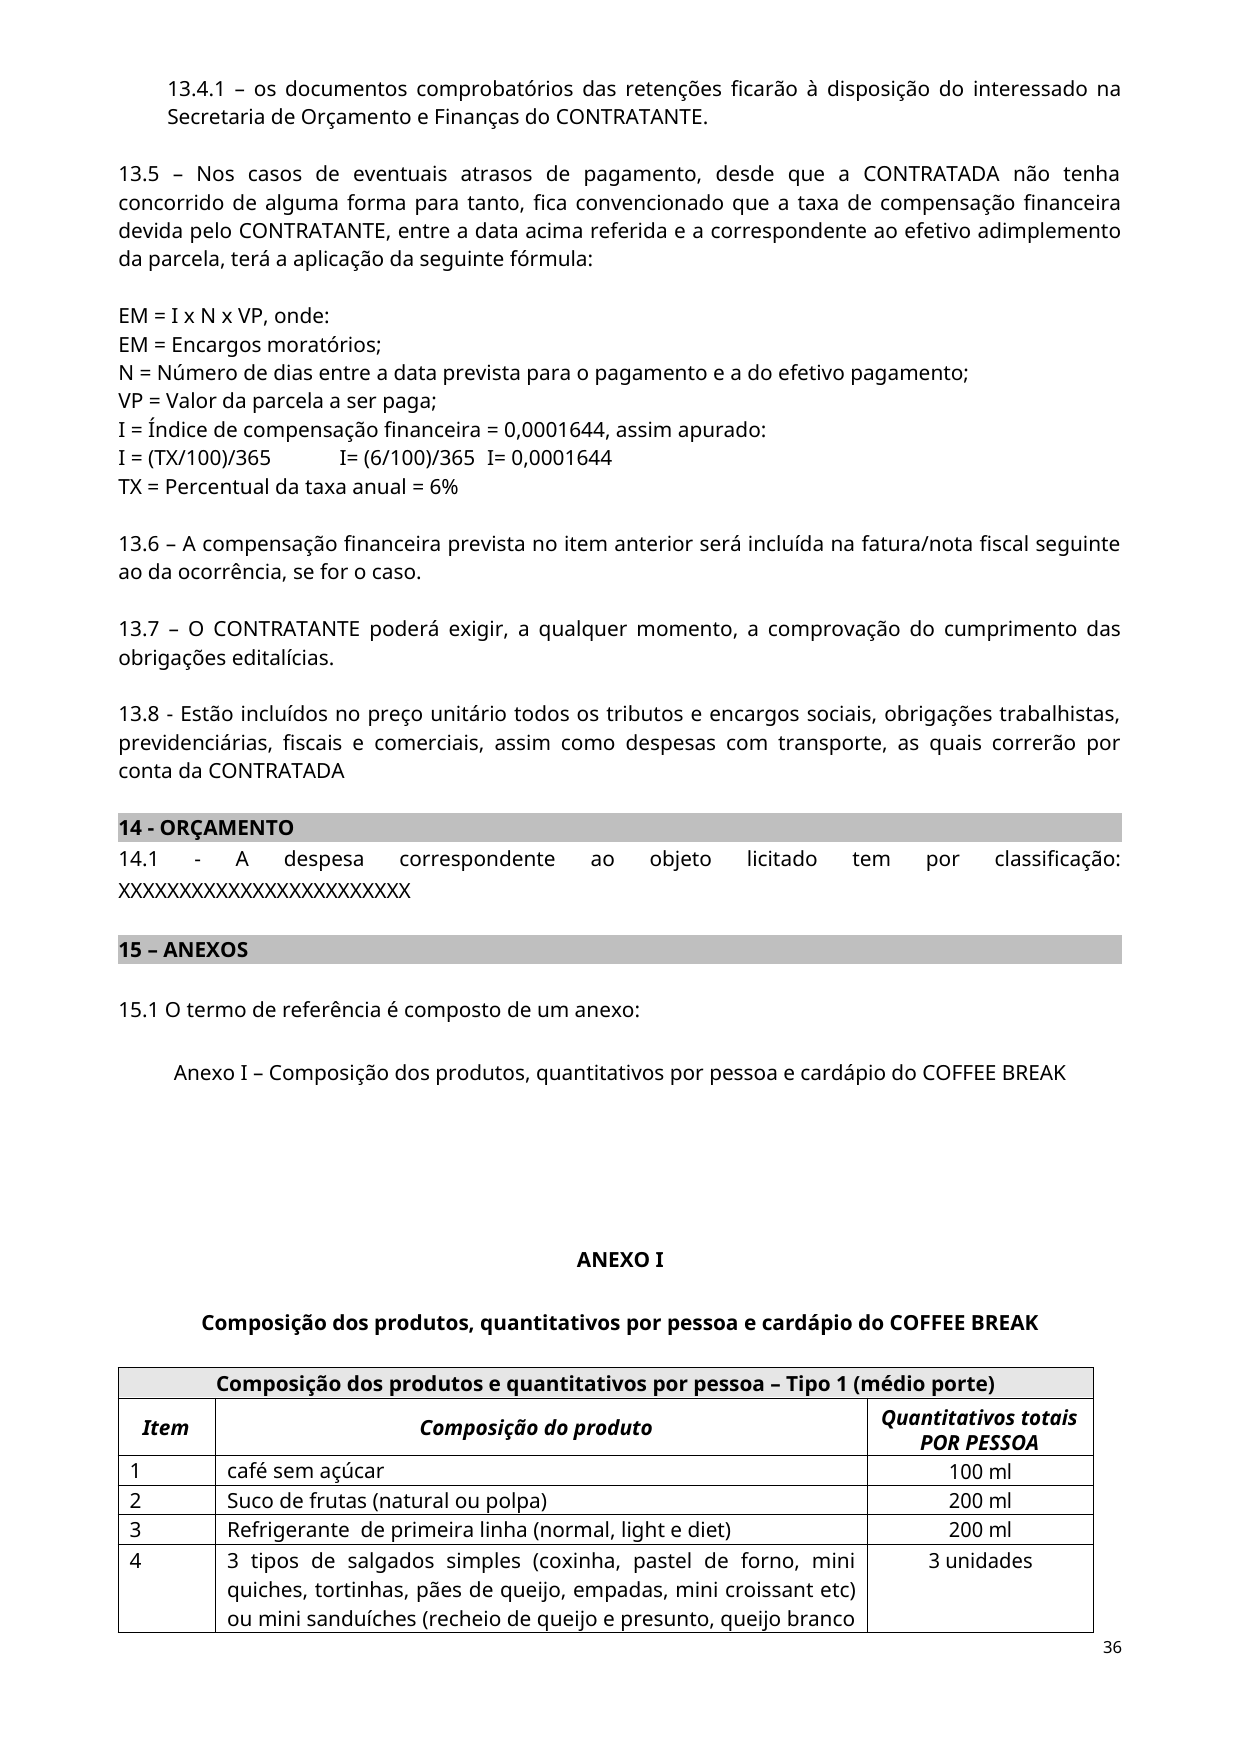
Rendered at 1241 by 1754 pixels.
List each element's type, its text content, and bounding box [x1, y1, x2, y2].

table_cell café sem açúcar [216, 1456, 867, 1485]
text 13.7 – O CONTRATANTE poderá exigir, a qualquer momento, a comprovação do cumprimento das obrigações editalícias. [118, 614, 1122, 671]
table_cell 200 ml [868, 1515, 1093, 1544]
text N = Número de dias entre a data prevista para o pagamento e a do efetivo pagamento; [118, 358, 1122, 387]
table_cell 3 [119, 1515, 215, 1544]
table_cell Quantitativos totais POR PESSOA [868, 1399, 1093, 1455]
text 13.8 - Estão incluídos no preço unitário todos os tributos e encargos sociais, obrigações trabalhistas, previdenciárias, fiscais e comerciais, assim como despesas com transporte, as quais correrão por conta da CONTRATADA [118, 699, 1122, 785]
text 13.5 – Nos casos de eventuais atrasos de pagamento, desde que a CONTRATADA não tenha concorrido de alguma forma para tanto, fica convencionado que a taxa de compensação financeira devida pelo CONTRATANTE, entre a data acima referida e a correspondente ao efetivo adimplemento da parcela, terá a aplicação da seguinte fórmula: [118, 159, 1122, 273]
text 13.4.1 – os documentos comprobatórios das retenções ficarão à disposição do interessado na Secretaria de Orçamento e Finanças do CONTRATANTE. [167, 74, 1122, 131]
text EM = Encargos moratórios; [118, 330, 1122, 358]
text EM = I x N x VP, onde: [118, 301, 1122, 330]
table_cell Composição do produto [216, 1399, 867, 1455]
table_cell 3 unidades [868, 1545, 1093, 1632]
table_cell 200 ml [868, 1486, 1093, 1514]
text VP = Valor da parcela a ser paga; [118, 387, 1122, 415]
table_cell 1 [119, 1456, 215, 1485]
table_cell 4 [119, 1545, 215, 1632]
text I = Índice de compensação financeira = 0,0001644, assim apurado: [118, 415, 1122, 443]
text 14 - ORÇAMENTO [118, 813, 1122, 842]
text TX = Percentual da taxa anual = 6% [118, 472, 1122, 500]
text 15.1 O termo de referência é composto de um anexo: [118, 992, 1122, 1023]
table_cell 3 tipos de salgados simples (coxinha, pastel de forno, mini quiches, tortinhas, pães de queijo, empadas, mini croissant etc) ou mini sanduíches (recheio de queijo e presunto, queijo branco [216, 1545, 867, 1632]
text 15 – ANEXOS [118, 935, 1122, 964]
table_cell 100 ml [868, 1456, 1093, 1485]
table_cell Refrigerante de primeira linha (normal, light e diet) [216, 1515, 867, 1544]
text 13.6 – A compensação financeira prevista no item anterior será incluída na fatura/nota fiscal seguinte ao da ocorrência, se for o caso. [118, 529, 1122, 586]
table_header Composição dos produtos e quantitativos por pessoa – Tipo 1 (médio porte) [119, 1368, 1093, 1397]
text I = (TX/100)/365 I= (6/100)/365 I= 0,0001644 [118, 443, 1122, 472]
text 14.1 - A despesa correspondente ao objeto licitado tem por classificação: XXXXXXXXXXXXXXXXXXXXXXXX [118, 842, 1122, 904]
table_cell Item [119, 1399, 215, 1455]
text Anexo I – Composição dos produtos, quantitativos por pessoa e cardápio do COFFEE BREAK [118, 1055, 1122, 1086]
text Composição dos produtos, quantitativos por pessoa e cardápio do COFFEE BREAK [118, 1305, 1122, 1336]
table_cell Suco de frutas (natural ou polpa) [216, 1486, 867, 1514]
text ANEXO I [118, 1242, 1122, 1273]
table_cell 2 [119, 1486, 215, 1514]
